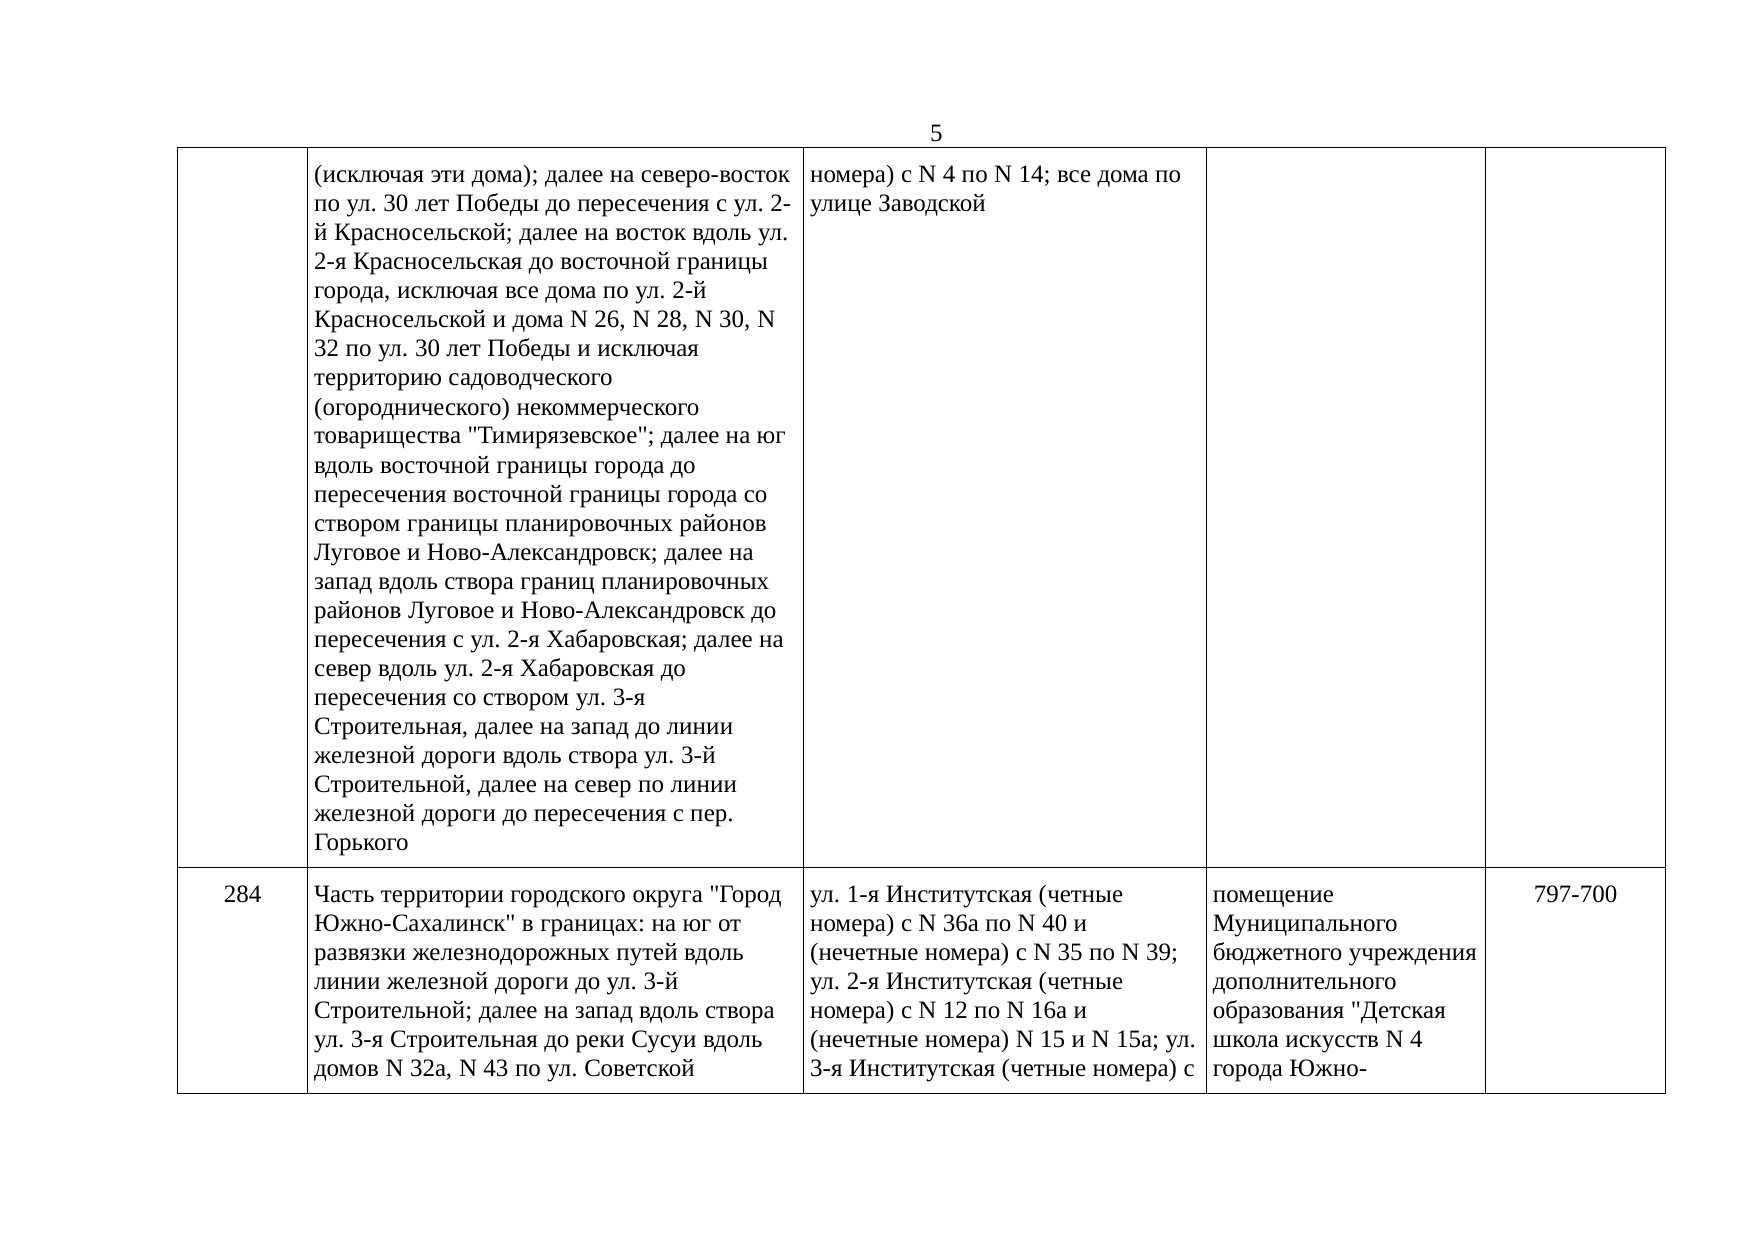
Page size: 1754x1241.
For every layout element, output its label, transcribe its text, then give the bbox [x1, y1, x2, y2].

table_cell ул. 1-я Институтская (четные номера) с N 36а по N 40 и (нечетные номера) с N 35 по N 39; ул. 2-я Институтская (четные номера) с N 12 по N 16а и (нечетные номера) N 15 и N 15а; ул. 3-я Институтская (четные номера) с [804, 868, 1206, 1093]
table_cell Часть территории городского округа "Город Южно-Сахалинск" в границах: на юг от развязки железнодорожных путей вдоль линии железной дороги до ул. 3-й Строительной; далее на запад вдоль створа ул. 3-я Строительная до реки Сусуи вдоль домов N 32а, N 43 по ул. Советской [308, 868, 803, 1093]
table_cell [1486, 148, 1665, 867]
table_cell (исключая эти дома); далее на северо-восток по ул. 30 лет Победы до пересечения с ул. 2-й Красносельской; далее на восток вдоль ул. 2-я Красносельская до восточной границы города, исключая все дома по ул. 2-й Красносельской и дома N 26, N 28, N 30, N 32 по ул. 30 лет Победы и исключая территорию садоводческого (огороднического) некоммерческого товарищества "Тимирязевское"; далее на юг вдоль восточной границы города до пересечения восточной границы города со створом границы планировочных районов Луговое и Ново-Александровск; далее на запад вдоль створа границ планировочных районов Луговое и Ново-Александровск до пересечения с ул. 2-я Хабаровская; далее на север вдоль ул. 2-я Хабаровская до пересечения со створом ул. 3-я Строительная, далее на запад до линии железной дороги вдоль створа ул. 3-й Строительной, далее на север по линии железной дороги до пересечения с пер. Горького [308, 148, 803, 867]
table_cell 284 [178, 868, 307, 1093]
table_cell помещение Муниципального бюджетного учреждения дополнительного образования "Детская школа искусств N 4 города Южно- [1207, 868, 1485, 1093]
table_cell [178, 148, 307, 867]
table_cell 797-700 [1486, 868, 1665, 1093]
table_cell [1207, 148, 1485, 867]
table_cell номера) с N 4 по N 14; все дома по улице Заводской [804, 148, 1206, 867]
